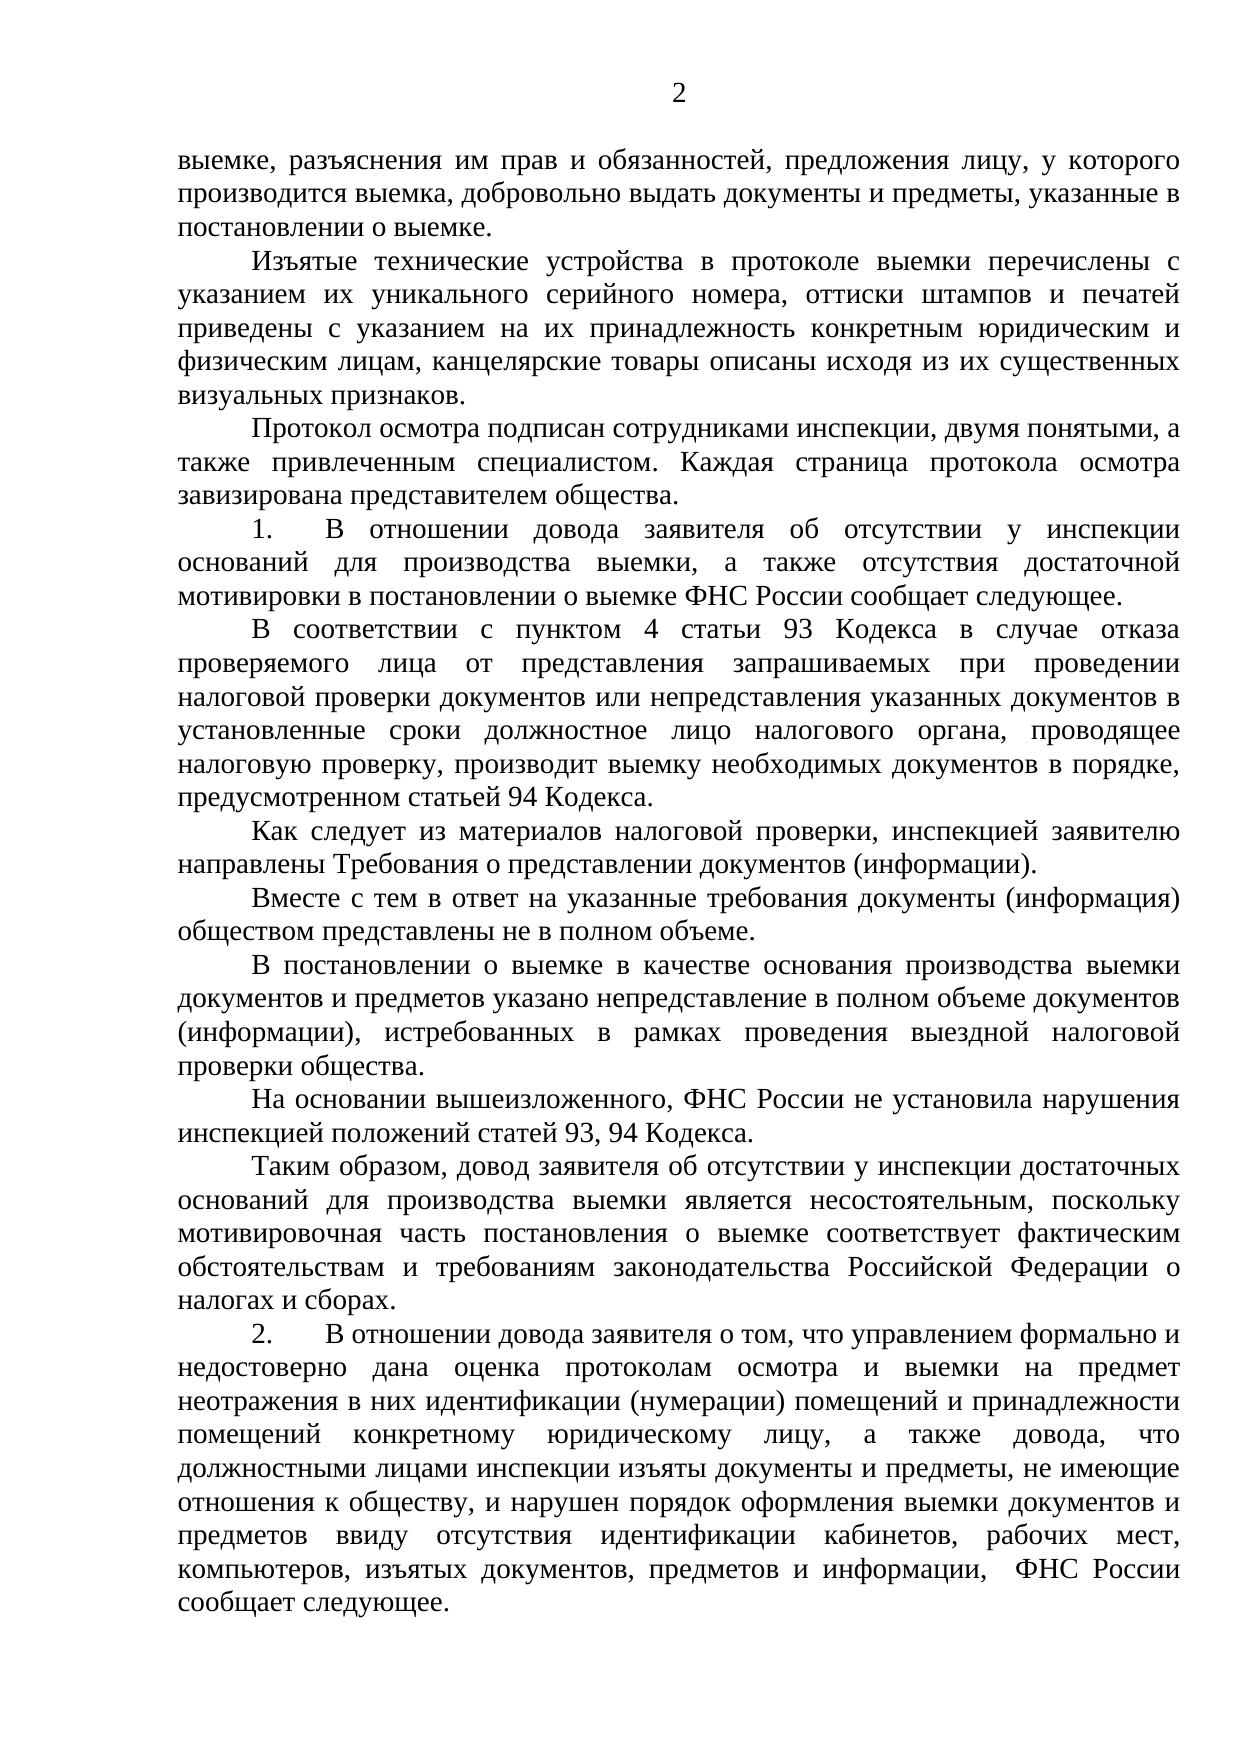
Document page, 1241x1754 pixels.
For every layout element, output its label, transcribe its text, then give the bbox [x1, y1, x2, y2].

text На основании вышеизложенного, ФНС России не установила нарушения инспекцией положений статей 93, 94 Кодекса. [177, 1081, 1181, 1148]
text Протокол осмотра подписан сотрудниками инспекции, двумя понятыми, а также привлеченным специалистом. Каждая страница протокола осмотра завизирована представителем общества. [177, 410, 1181, 511]
text Вместе с тем в ответ на указанные требования документы (информация) обществом представлены не в полном объеме. [177, 880, 1181, 947]
text Таким образом, довод заявителя об отсутствии у инспекции достаточных оснований для производства выемки является несостоятельным, поскольку мотивировочная часть постановления о выемке соответствует фактическим обстоятельствам и требованиям законодательства Российской Федерации о налогах и сборах. [177, 1148, 1181, 1316]
text В соответствии с пунктом 4 статьи 93 Кодекса в случае отказа проверяемого лица от представления запрашиваемых при проведении налоговой проверки документов или непредставления указанных документов в установленные сроки должностное лицо налогового органа, проводящее налоговую проверку, производит выемку необходимых документов в порядке, предусмотренном статьей 94 Кодекса. [177, 612, 1181, 813]
list В отношении довода заявителя об отсутствии у инспекции оснований для производства выемки, а также отсутствия достаточной мотивировки в постановлении о выемке ФНС России сообщает следующее. [177, 511, 1181, 612]
text выемке, разъяснения им прав и обязанностей, предложения лицу, у которого производится выемка, добровольно выдать документы и предметы, указанные в постановлении о выемке. [177, 142, 1181, 243]
text В постановлении о выемке в качестве основания производства выемки документов и предметов указано непредставление в полном объеме документов (информации), истребованных в рамках проведения выездной налоговой проверки общества. [177, 947, 1181, 1081]
text Изъятые технические устройства в протоколе выемки перечислены с указанием их уникального серийного номера, оттиски штампов и печатей приведены с указанием на их принадлежность конкретным юридическим и физическим лицам, канцелярские товары описаны исходя из их существенных визуальных признаков. [177, 243, 1181, 410]
list В отношении довода заявителя о том, что управлением формально и недостоверно дана оценка протоколам осмотра и выемки на предмет неотражения в них идентификации (нумерации) помещений и принадлежности помещений конкретному юридическому лицу, а также довода, что должностными лицами инспекции изъяты документы и предметы, не имеющие отношения к обществу, и нарушен порядок оформления выемки документов и предметов ввиду отсутствия идентификации кабинетов, рабочих мест, компьютеров, изъятых документов, предметов и информации, ФНС России сообщает следующее. [177, 1316, 1181, 1618]
text Как следует из материалов налоговой проверки, инспекцией заявителю направлены Требования о представлении документов (информации). [177, 813, 1181, 880]
